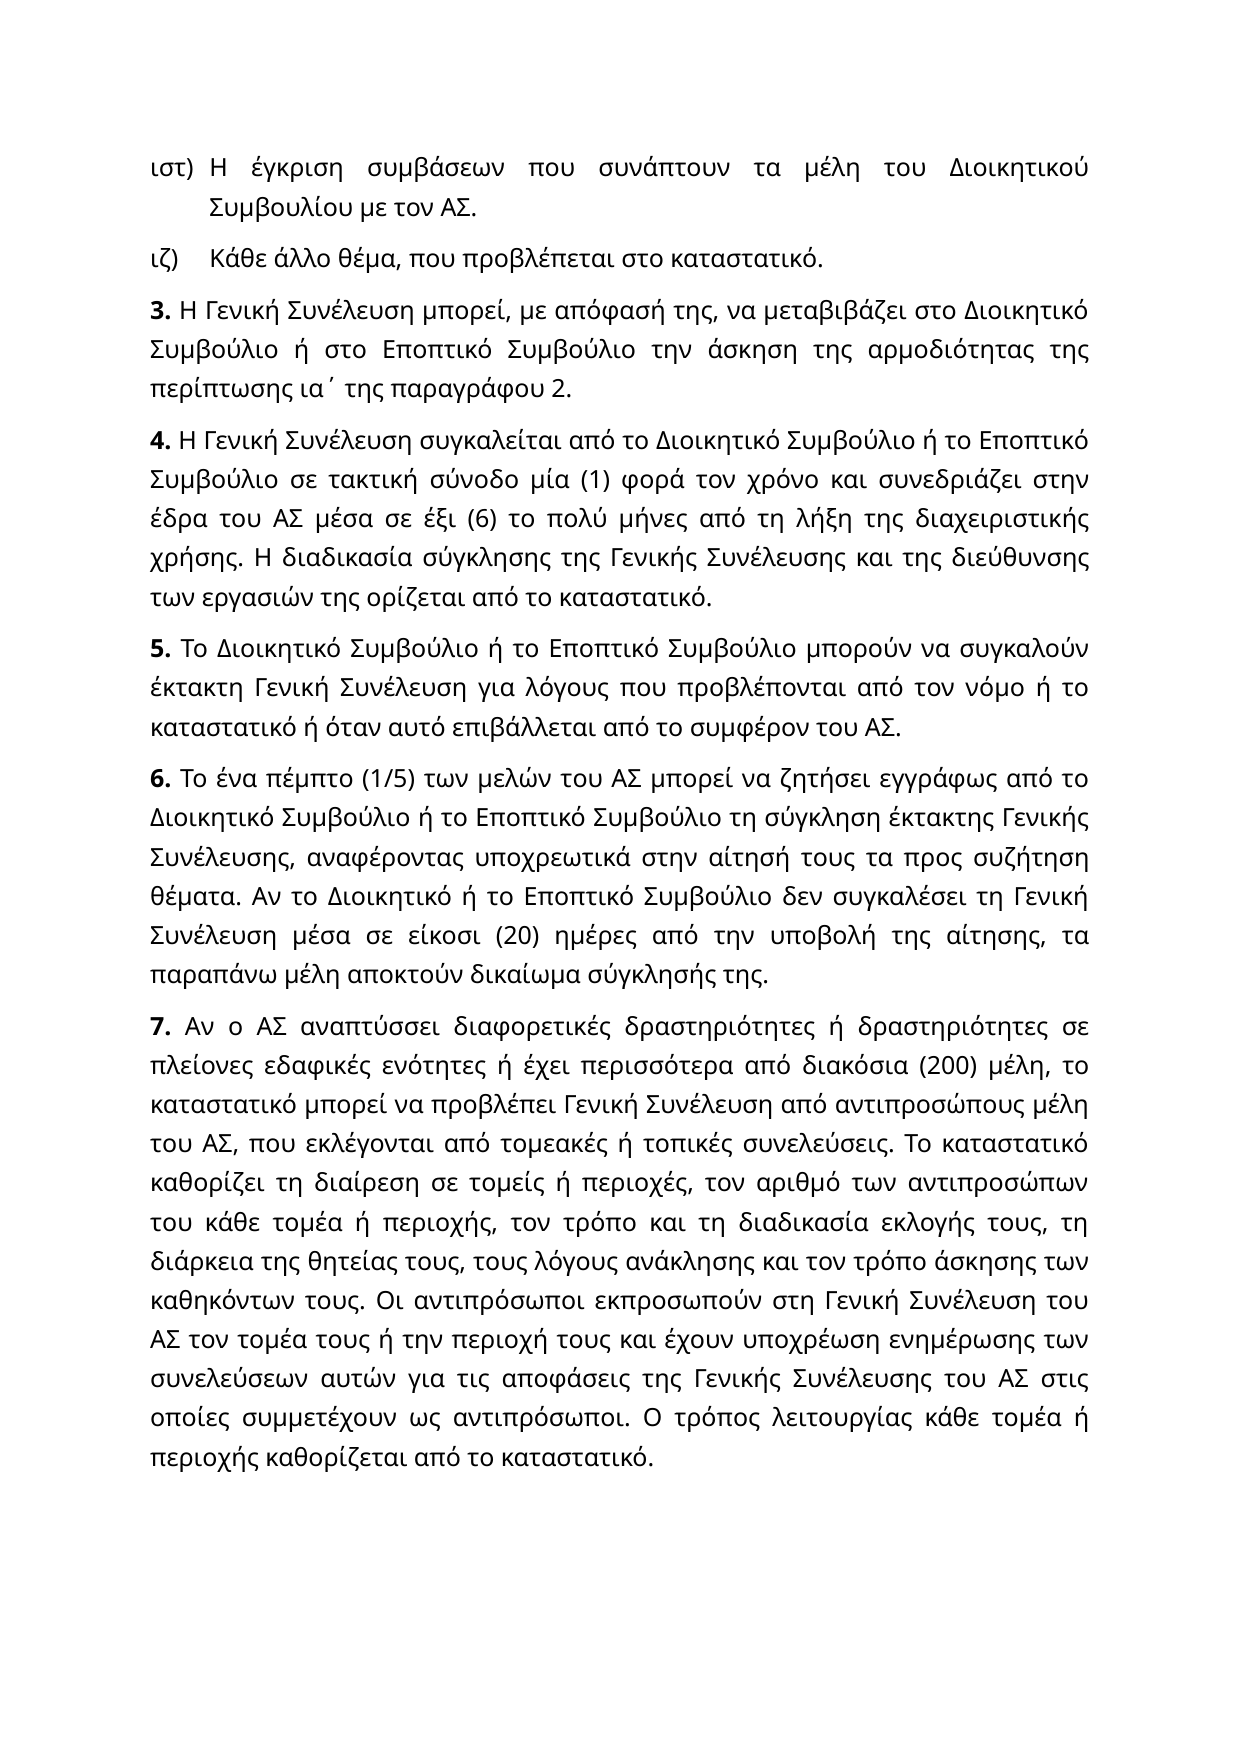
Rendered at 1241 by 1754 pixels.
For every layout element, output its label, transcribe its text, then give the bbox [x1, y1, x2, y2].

list ιστ) Η έγκριση συμβάσεων που συνάπτουν τα μέλη του Διοικητικού Συμβουλίου με τον ΑΣ. [150, 150, 1090, 223]
text 4. Η Γενική Συνέλευση συγκαλείται από το Διοικητικό Συμβούλιο ή το Εποπτικό Συμβούλιο σε τακτική σύνοδο μία (1) φορά τον χρόνο και συνεδριάζει στην έδρα του ΑΣ μέσα σε έξι (6) το πολύ μήνες από τη λήξη της διαχειριστικής χρήσης. Η διαδικασία σύγκλησης της Γενικής Συνέλευσης και της διεύθυνσης των εργασιών της ορίζεται από το καταστατικό. [150, 422, 1090, 613]
text 7. Αν ο ΑΣ αναπτύσσει διαφορετικές δραστηριότητες ή δραστηριότητες σε πλείονες εδαφικές ενότητες ή έχει περισσότερα από διακόσια (200) μέλη, το καταστατικό μπορεί να προβλέπει Γενική Συνέλευση από αντιπροσώπους μέλη του ΑΣ, που εκλέγονται από τομεακές ή τοπικές συνελεύσεις. Το καταστατικό καθορίζει τη διαίρεση σε τομείς ή περιοχές, τον αριθμό των αντιπροσώπων του κάθε τομέα ή περιοχής, τον τρόπο και τη διαδικασία εκλογής τους, τη διάρκεια της θητείας τους, τους λόγους ανάκλησης και τον τρόπο άσκησης των καθηκόντων τους. Οι αντιπρόσωποι εκπροσωπούν στη Γενική Συνέλευση του ΑΣ τον τομέα τους ή την περιοχή τους και έχουν υποχρέωση ενημέρωσης των συνελεύσεων αυτών για τις αποφάσεις της Γενικής Συνέλευσης του ΑΣ στις οποίες συμμετέχουν ως αντιπρόσωποι. Ο τρόπος λειτουργίας κάθε τομέα ή περιοχής καθορίζεται από το καταστατικό. [150, 1008, 1090, 1473]
text 6. Το ένα πέμπτο (1/5) των μελών του ΑΣ μπορεί να ζητήσει εγγράφως από το Διοικητικό Συμβούλιο ή το Εποπτικό Συμβούλιο τη σύγκληση έκτακτης Γενικής Συνέλευσης, αναφέροντας υποχρεωτικά στην αίτησή τους τα προς συζήτηση θέματα. Αν το Διοικητικό ή το Εποπτικό Συμβούλιο δεν συγκαλέσει τη Γενική Συνέλευση μέσα σε είκοσι (20) ημέρες από την υποβολή της αίτησης, τα παραπάνω μέλη αποκτούν δικαίωμα σύγκλησής της. [150, 761, 1090, 991]
text 3. Η Γενική Συνέλευση μπορεί, με απόφασή της, να μεταβιβάζει στο Διοικητικό Συμβούλιο ή στο Εποπτικό Συμβούλιο την άσκηση της αρμοδιότητας της περίπτωσης ια΄ της παραγράφου 2. [150, 292, 1090, 405]
list ιζ) Κάθε άλλο θέμα, που προβλέπεται στο καταστατικό. [150, 241, 1090, 275]
text 5. Το Διοικητικό Συμβούλιο ή το Εποπτικό Συμβούλιο μπορούν να συγκαλούν έκτακτη Γενική Συνέλευση για λόγους που προβλέπονται από τον νόμο ή το καταστατικό ή όταν αυτό επιβάλλεται από το συμφέρον του ΑΣ. [150, 631, 1090, 743]
